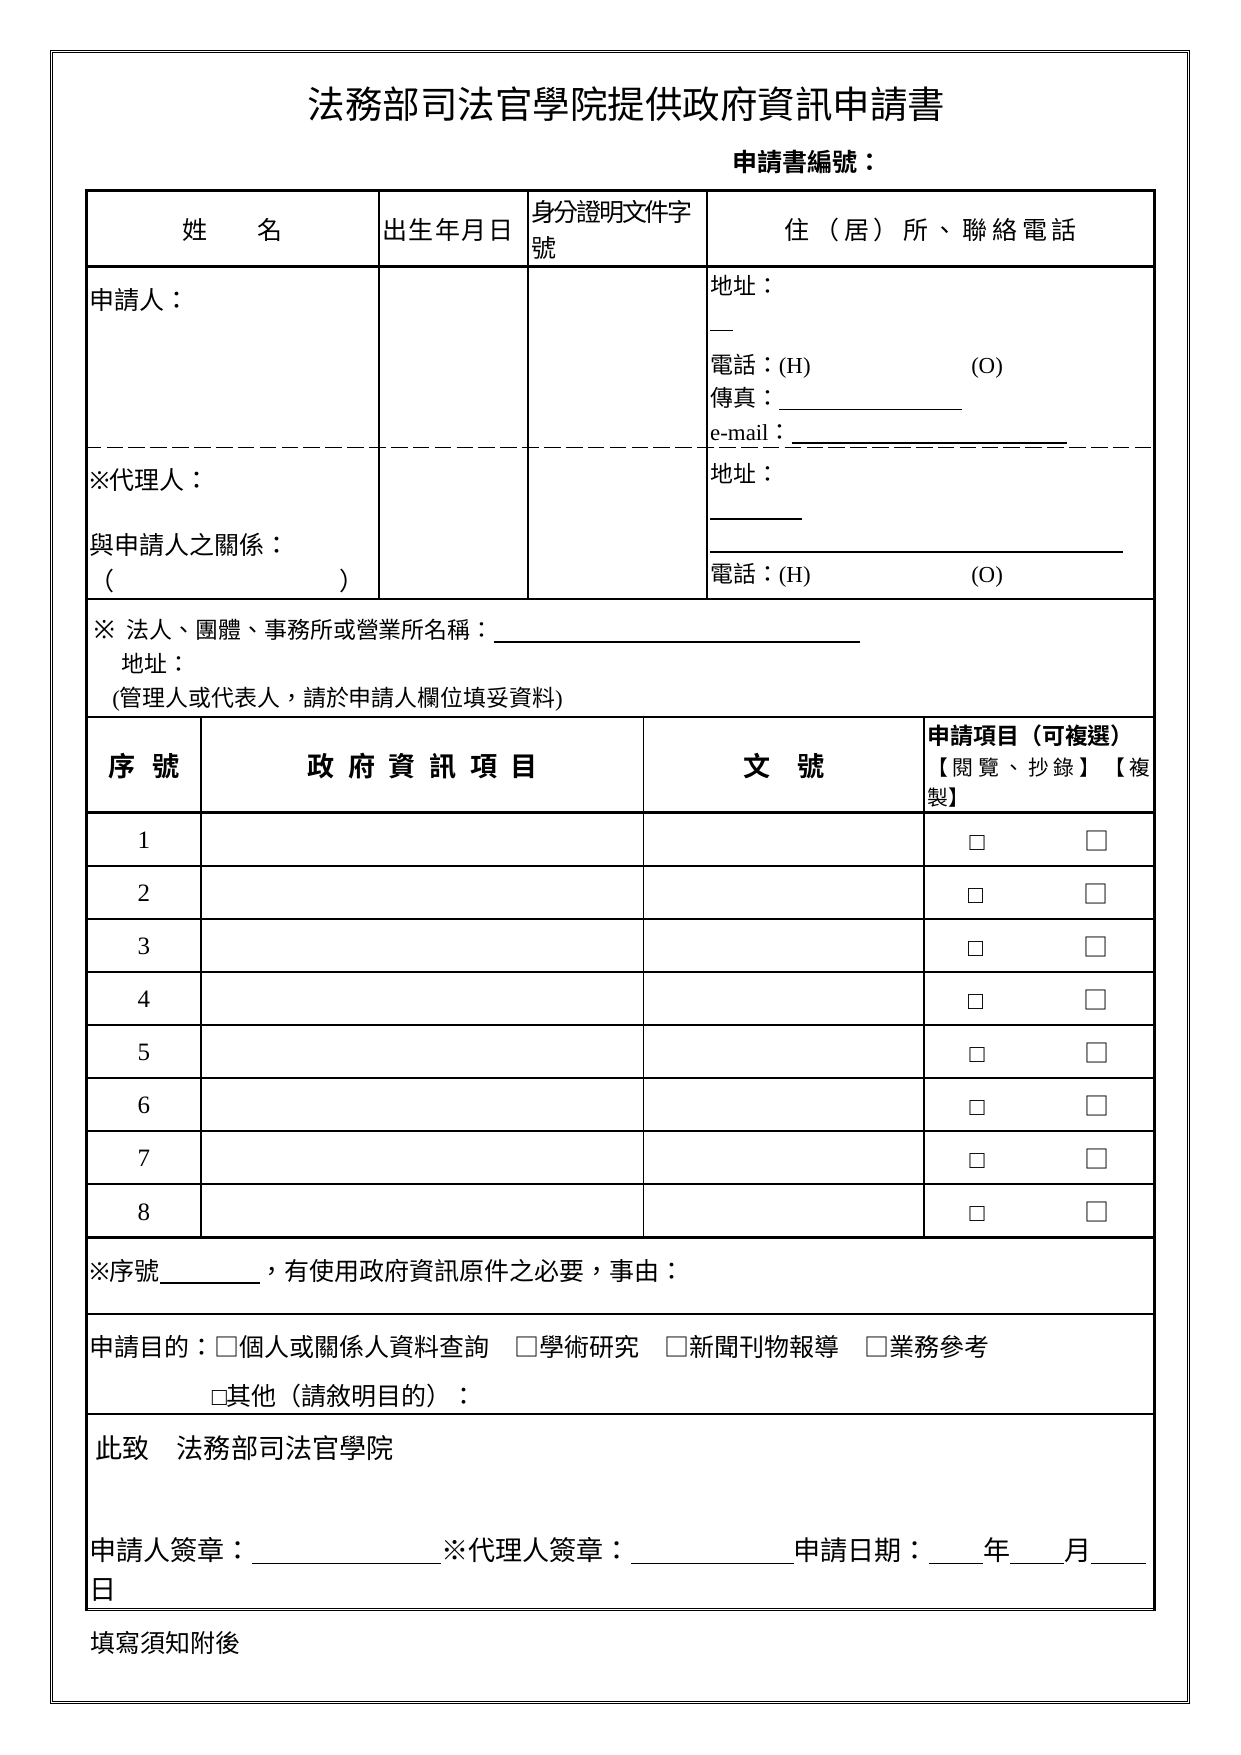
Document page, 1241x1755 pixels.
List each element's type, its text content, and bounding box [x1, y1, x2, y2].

table_cell [644, 1079, 923, 1130]
table_header 姓名 [88, 192, 378, 265]
text 法務部司法官學院提供政府資訊申請書 [53, 85, 1187, 127]
table_cell [644, 814, 923, 864]
text 填寫須知附後 [53, 1623, 1187, 1659]
table_cell 文 號 [644, 718, 923, 811]
table_cell 法人、團體、事務所或營業所名稱： 地址： (管理人或代表人，請於申請人欄位填妥資料) [88, 600, 1153, 716]
table_cell 3 [88, 920, 200, 971]
table_cell 2 [88, 867, 200, 918]
table_cell [202, 1185, 643, 1236]
table_cell □ □ [925, 867, 1153, 918]
table_cell 此致 法務部司法官學院 申請人簽章： ※代理人簽章： 申請日期： 年 月 日 [88, 1415, 1153, 1607]
table_cell [644, 1185, 923, 1236]
table_cell □ □ [925, 1026, 1153, 1077]
table_cell □ □ [925, 1132, 1153, 1183]
table_cell 申請人： [88, 268, 378, 447]
table_cell [202, 920, 643, 971]
table_cell ※代理人： 與申請人之關係： （ ） [88, 447, 378, 598]
table_cell [202, 1026, 643, 1077]
table_cell 地址： 電話：(H) (O) [708, 447, 1153, 598]
table_header 住（居）所、聯絡電話 [708, 192, 1153, 265]
table_cell 4 [88, 973, 200, 1024]
table_cell □ □ [925, 973, 1153, 1024]
table_cell 政 府 資 訊 項 目 [202, 718, 643, 811]
table_cell □ □ [925, 1185, 1153, 1236]
table_cell 地址： 電話：(H) (O) 傳真： e-mail： [708, 268, 1153, 447]
table_cell [644, 973, 923, 1024]
table_cell [529, 268, 706, 447]
table_cell □ □ [925, 814, 1153, 864]
table_cell [202, 973, 643, 1024]
table_header 身分證明文件字號 [529, 192, 706, 265]
table_cell 6 [88, 1079, 200, 1130]
table_cell 申請目的：□個人或關係人資料查詢 □學術研究 □新聞刊物報導 □業務參考 □其他（請敘明目的）： [88, 1315, 1153, 1413]
table_cell 申請項目（可複選） 【閱覽、抄錄】【複製】 [925, 718, 1153, 811]
table_cell [644, 920, 923, 971]
table_cell [644, 1132, 923, 1183]
table_cell [202, 867, 643, 918]
text 申請書編號： [53, 152, 1187, 177]
table_cell [529, 447, 706, 598]
table_cell [644, 867, 923, 918]
table_cell □ □ [925, 1079, 1153, 1130]
table_cell □ □ [925, 920, 1153, 971]
table_cell [380, 268, 527, 447]
table_cell 5 [88, 1026, 200, 1077]
table_cell [202, 1079, 643, 1130]
table_cell ※序號 ，有使用政府資訊原件之必要，事由： [88, 1239, 1153, 1313]
table_header 出生年月日 [380, 192, 527, 265]
table_cell [644, 1026, 923, 1077]
table_cell [202, 1132, 643, 1183]
table_cell 序號 [88, 718, 200, 811]
table_cell 8 [88, 1185, 200, 1236]
table_cell [202, 814, 643, 864]
table_cell [380, 447, 527, 598]
table_cell 1 [88, 814, 200, 864]
table_cell 7 [88, 1132, 200, 1183]
